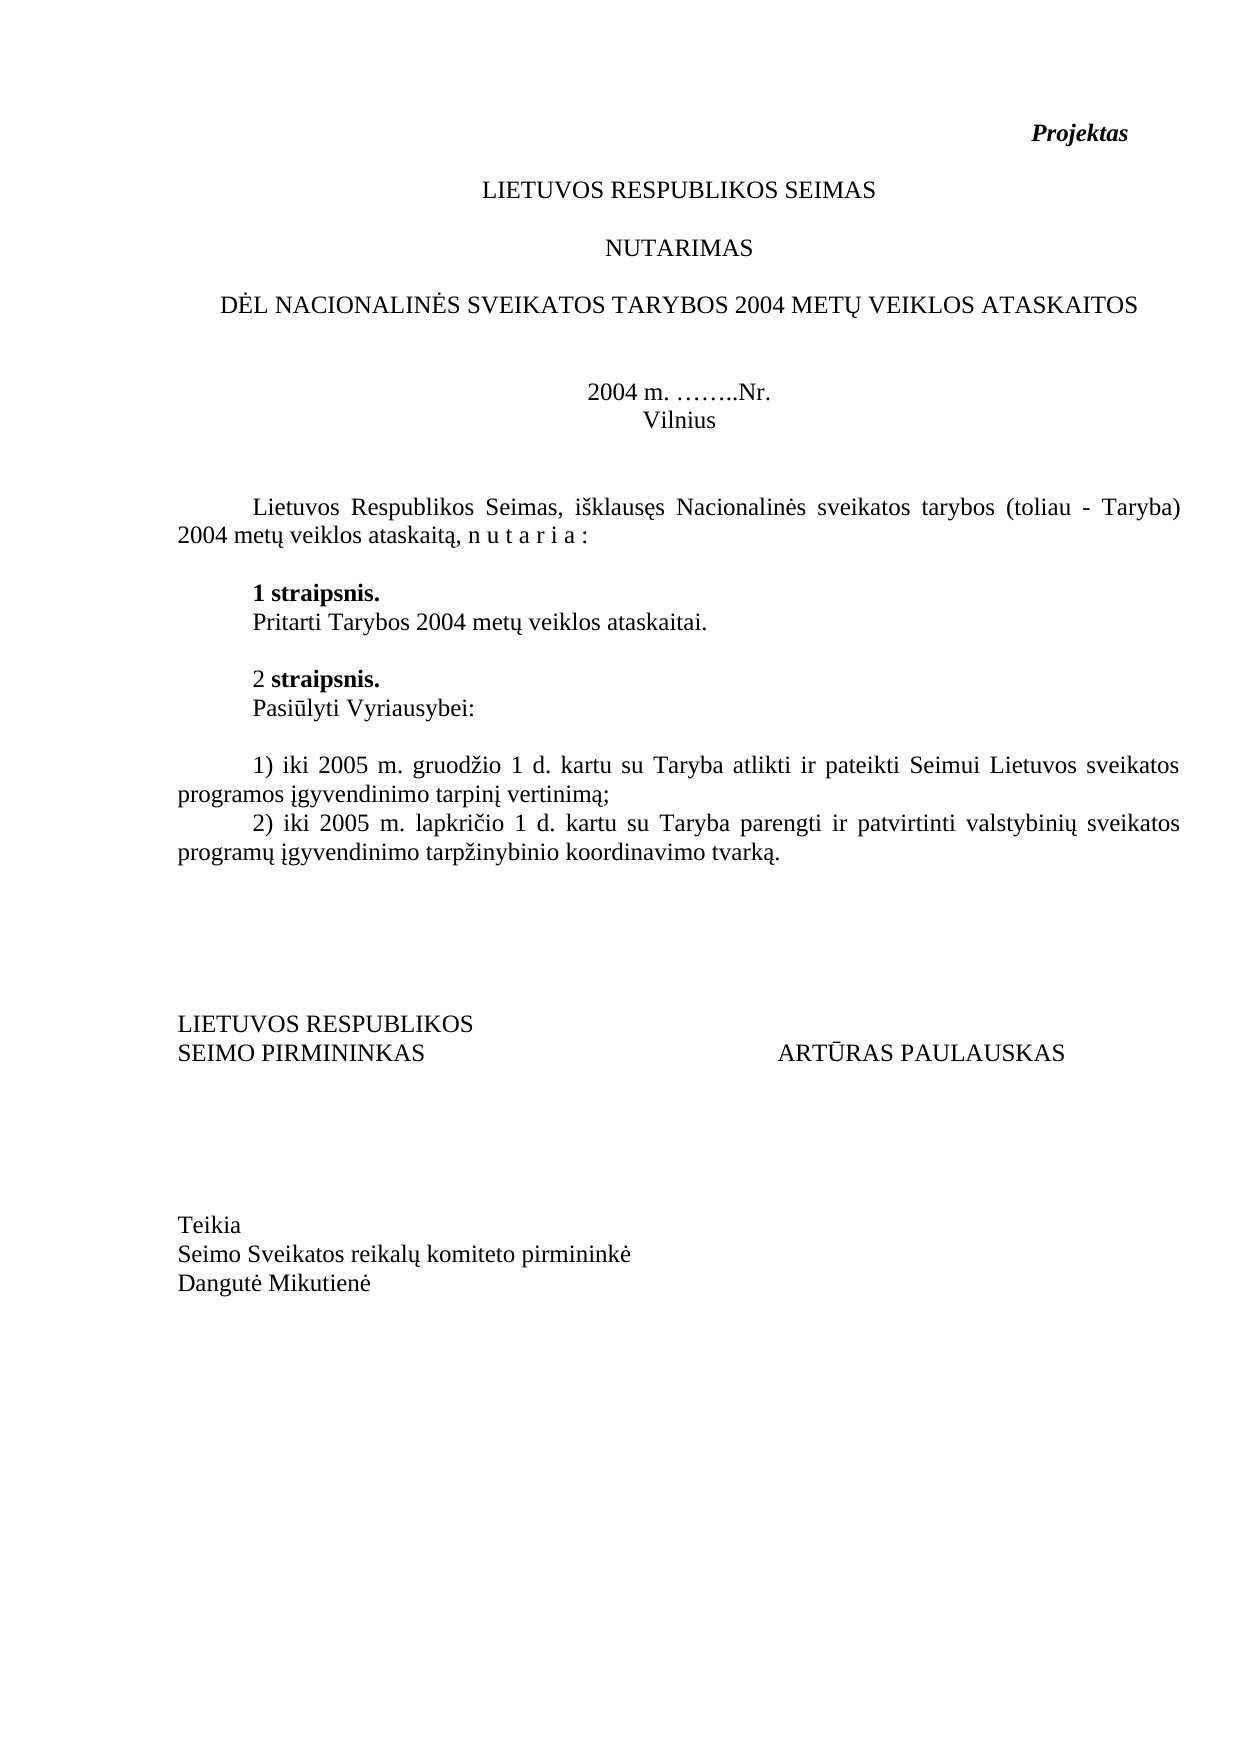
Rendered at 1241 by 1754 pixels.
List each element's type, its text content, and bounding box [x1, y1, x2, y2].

text Dangutė Mikutienė [177, 1268, 1181, 1297]
text Pritarti Tarybos 2004 metų veiklos ataskaitai. [177, 607, 1181, 636]
text 2004 m. ……..Nr. [177, 377, 1181, 406]
text Pasiūlyti Vyriausybei: [177, 693, 1181, 722]
text 1) iki 2005 m. gruodžio 1 d. kartu su Taryba atlikti ir pateikti Seimui Lietuvos sveikatos programos įgyvendinimo tarpinį vertinimą; [177, 751, 1181, 808]
text Seimo Sveikatos reikalų komiteto pirmininkė [177, 1239, 1181, 1268]
text LIETUVOS RESPUBLIKOS SEIMAS [177, 176, 1181, 204]
text 1 straipsnis. [177, 578, 1181, 607]
text SEIMO PIRMININKAS ARTŪRAS PAULAUSKAS [177, 1038, 1181, 1067]
text Vilnius [177, 406, 1181, 434]
text LIETUVOS RESPUBLIKOS [177, 1009, 1181, 1038]
text 2) iki 2005 m. lapkričio 1 d. kartu su Taryba parengti ir patvirtinti valstybinių sveikatos programų įgyvendinimo tarpžinybinio koordinavimo tvarką. [177, 808, 1181, 866]
text DĖL NACIONALINĖS SVEIKATOS TARYBOS 2004 METŲ VEIKLOS ATASKAITOS [177, 291, 1181, 319]
text NUTARIMAS [177, 233, 1181, 262]
text 2 straipsnis. [177, 664, 1181, 693]
text Projektas [177, 118, 1181, 147]
text Teikia [177, 1211, 1181, 1239]
text Lietuvos Respublikos Seimas, išklausęs Nacionalinės sveikatos tarybos (toliau - Taryba) 2004 metų veiklos ataskaitą, n u t a r i a : [177, 492, 1181, 549]
